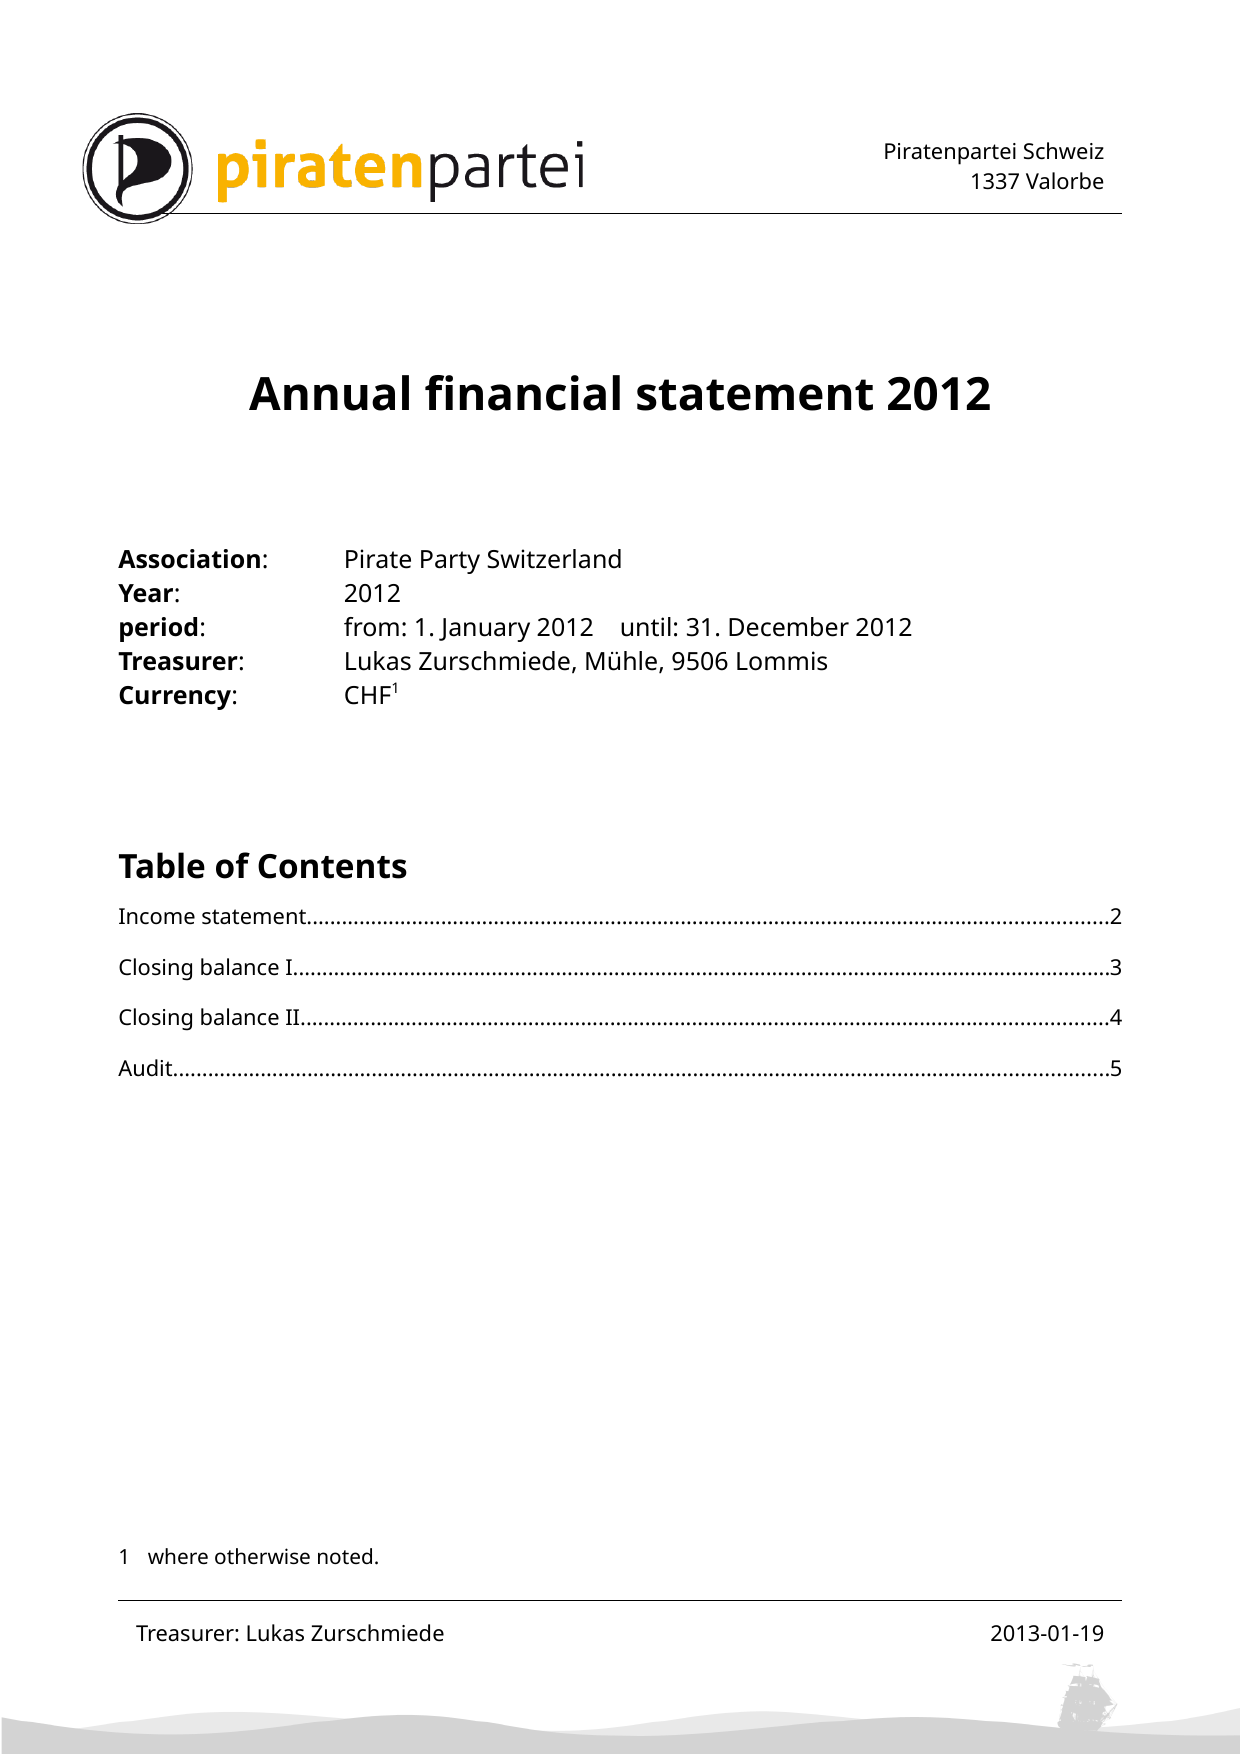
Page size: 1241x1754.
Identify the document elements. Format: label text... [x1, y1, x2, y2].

text Closing balance II 4 [118, 1002, 1122, 1032]
picture [82, 113, 583, 224]
text Closing balance I 3 [118, 951, 1122, 981]
text where otherwise noted. [118, 1542, 1122, 1570]
text Association: Pirate Party Switzerland Year: 2012 period: from: 1. January 2012 until: 31. December 2012 Treasurer: Lukas Zurschmiede, Mühle, 9506 Lommis Currency: CHF [118, 542, 1122, 712]
title Annual financial statement 2012 [118, 361, 1122, 424]
text Audit 5 [118, 1053, 1122, 1083]
text Income statement 2 [118, 901, 1122, 930]
subtitle Table of Contents [118, 843, 1122, 888]
picture [1, 1658, 1240, 1754]
